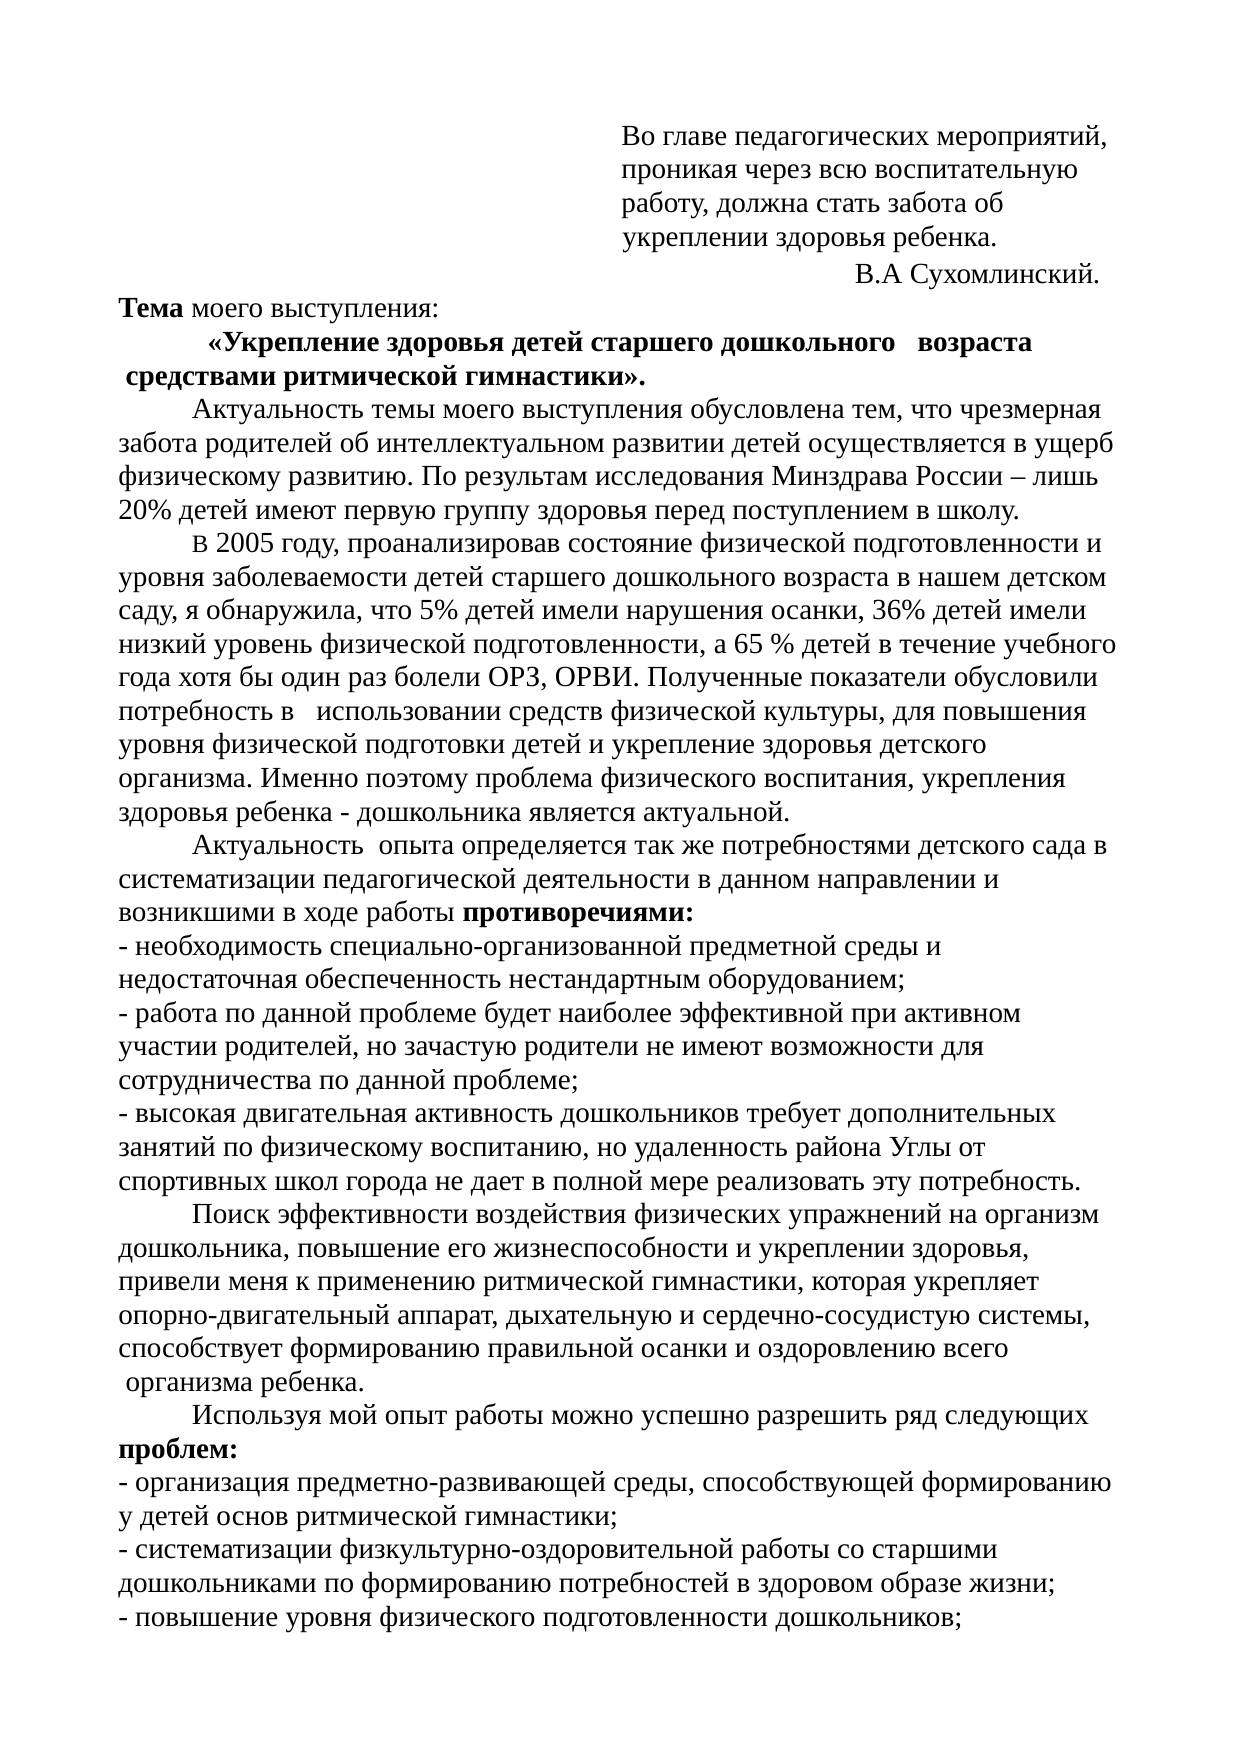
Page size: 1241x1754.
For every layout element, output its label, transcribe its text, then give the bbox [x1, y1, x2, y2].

text организма ребенка. [118, 1364, 1122, 1397]
text «Укрепление здоровья детей старшего дошкольного возраста [118, 324, 1122, 358]
text средствами ритмической гимнастики». Актуальность темы моего выступления обусловлена тем, что чрезмерная забота родителей об интеллектуальном развитии детей осуществляется в ущерб физическому развитию. По результам исследования Минздрава России – лишь 20% детей имеют первую группу здоровья перед поступлением в школу. [118, 358, 1122, 525]
text - работа по данной проблеме будет наиболее эффективной при активном участии родителей, но зачастую родители не имеют возможности для сотрудничества по данной проблеме; [118, 995, 1122, 1096]
text - необходимость специально-организованной предметной среды и недостаточная обеспеченность нестандартным оборудованием; [118, 928, 1122, 995]
text - систематизации физкультурно-оздоровительной работы со старшими дошкольниками по формированию потребностей в здоровом образе жизни; [118, 1532, 1122, 1599]
text укреплении здоровья ребенка. [118, 219, 1122, 252]
text проникая через всю воспитательную [118, 152, 1122, 185]
text - высокая двигательная активность дошкольников требует дополнительных занятий по физическому воспитанию, но удаленность района Углы от спортивных школ города не дает в полной мере реализовать эту потребность. [118, 1096, 1122, 1196]
text Поиск эффективности воздействия физических упражнений на организм дошкольника, повышение его жизнеспособности и укреплении здоровья, привели меня к применению ритмической гимнастики, которая укрепляет опорно-двигательный аппарат, дыхательную и сердечно-сосудистую системы, способствует формированию правильной осанки и оздоровлению всего [118, 1196, 1122, 1364]
text В.А Сухомлинский. [118, 252, 1122, 291]
text В 2005 году, проанализировав состояние физической подготовленности и уровня заболеваемости детей старшего дошкольного возраста в нашем детском саду, я обнаружила, что 5% детей имели нарушения осанки, 36% детей имели низкий уровень физической подготовленности, а 65 % детей в течение учебного года хотя бы один раз болели ОРЗ, ОРВИ. Полученные показатели обусловили потребность в использовании средств физической культуры, для повышения уровня физической подготовки детей и укрепление здоровья детского организма. Именно поэтому проблема физического воспитания, укрепления здоровья ребенка - дошкольника является актуальной. [118, 525, 1122, 827]
text - организация предметно-развивающей среды, способствующей формированию у детей основ ритмической гимнастики; [118, 1464, 1122, 1532]
text Тема моего выступления: [118, 291, 1122, 324]
text Во главе педагогических мероприятий, [118, 118, 1122, 152]
text Используя мой опыт работы можно успешно разрешить ряд следующих проблем: [118, 1397, 1122, 1464]
text Актуальность опыта определяется так же потребностями детского сада в систематизации педагогической деятельности в данном направлении и возникшими в ходе работы противоречиями: [118, 827, 1122, 928]
text работу, должна стать забота об [118, 185, 1122, 219]
text - повышение уровня физического подготовленности дошкольников; [118, 1599, 1122, 1632]
